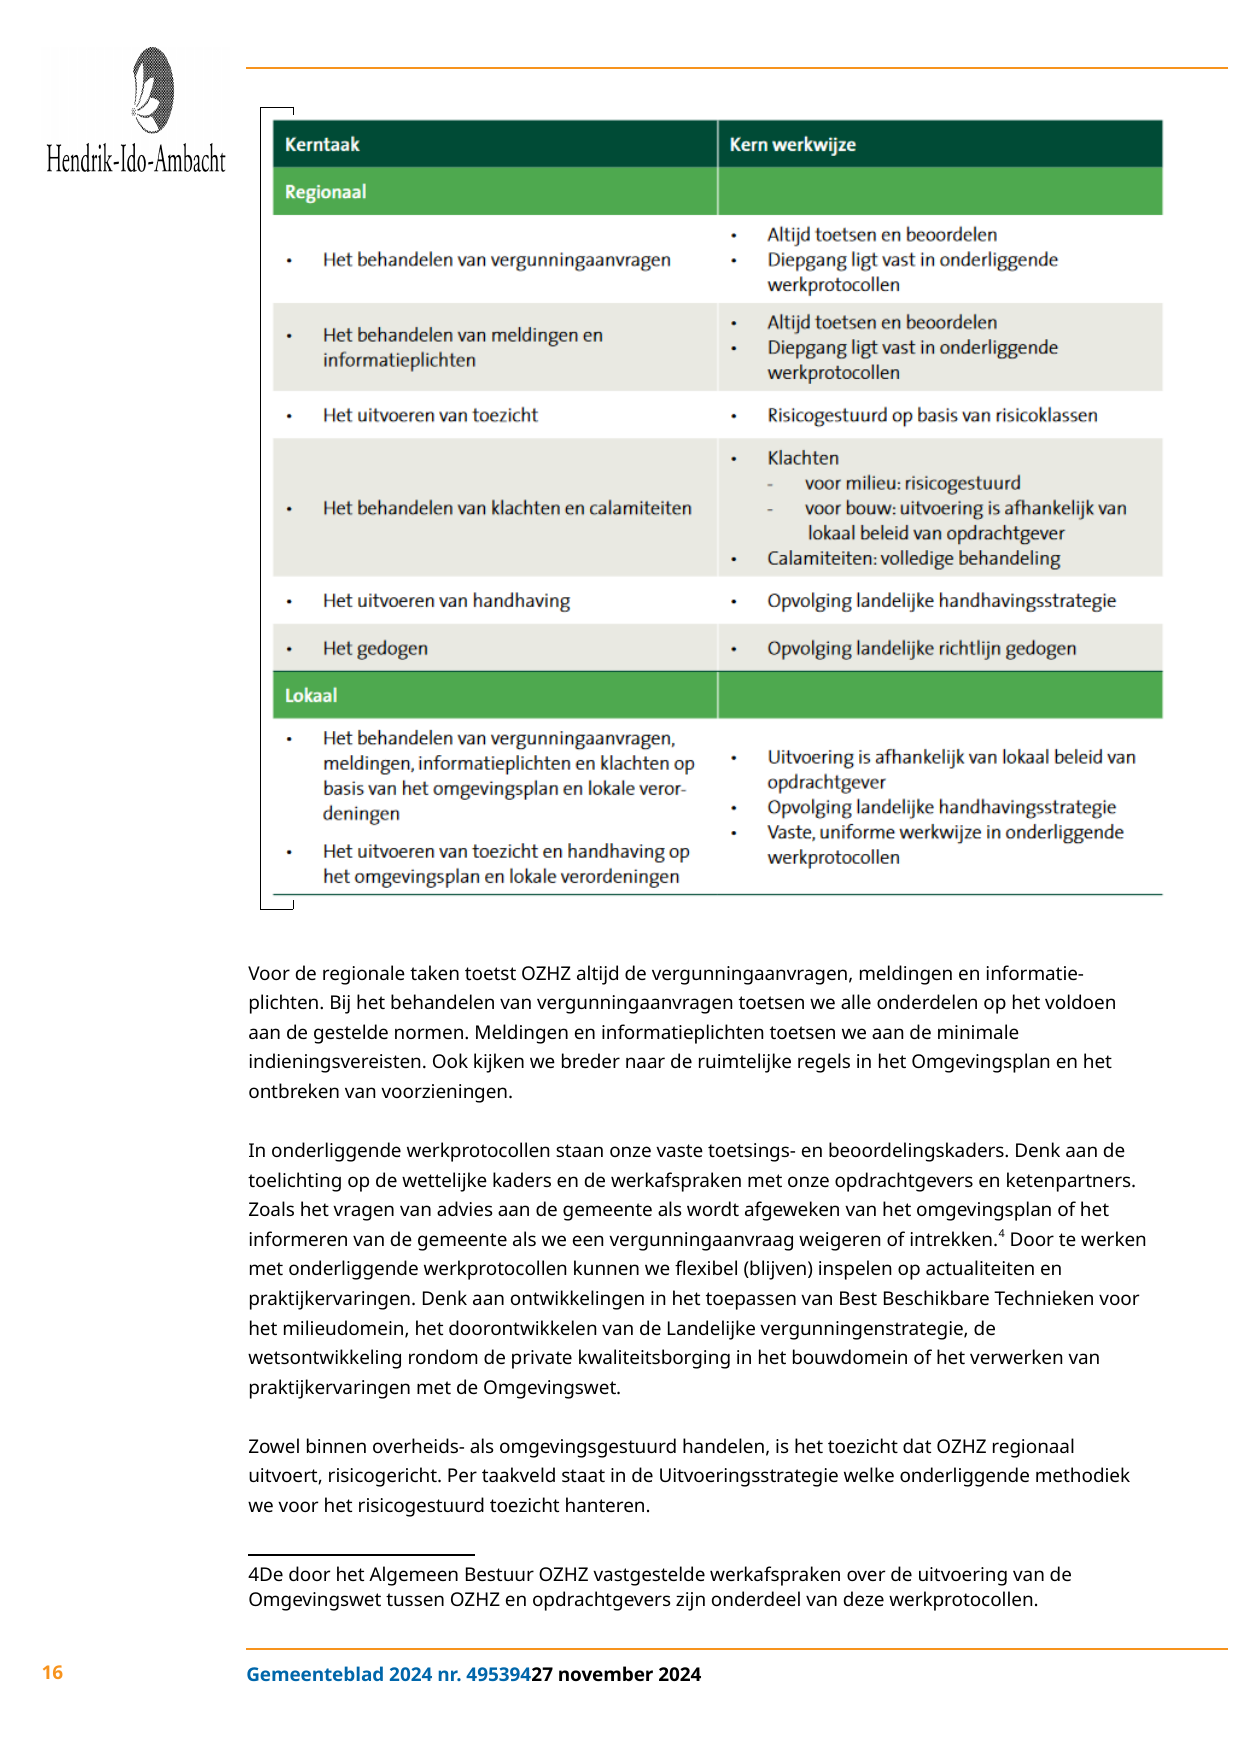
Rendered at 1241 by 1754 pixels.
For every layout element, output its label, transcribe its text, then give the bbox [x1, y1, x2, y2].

text Zowel binnen overheids- als omgevingsgestuurd handelen, is het toezicht dat OZHZ regionaal uitvoert, risicogericht. Per taakveld staat in de Uitvoeringsstrategie welke onderliggende methodiek we voor het risicogestuurd toezicht hanteren. [248, 1433, 1152, 1518]
picture [41, 47, 231, 172]
text De door het Algemeen Bestuur OZHZ vastgestelde werkafspraken over de uitvoering van de Omgevingswet tussen OZHZ en opdrachtgevers zijn onderdeel van deze werkprotocollen. [248, 1561, 1152, 1612]
text In onderliggende werkprotocollen staan onze vaste toetsings- en beoordelingskaders. Denk aan de toelichting op de wettelijke kaders en de werkafspraken met onze opdrachtgevers en ketenpartners. Zoals het vragen van advies aan de gemeente als wordt afgeweken van het omgevingsplan of het informeren van de gemeente als we een vergunningaanvraag weigeren of intrekken. Door te werken met onderliggende werkprotocollen kunnen we flexibel (blijven) inspelen op actualiteiten en praktijkervaringen. Denk aan ontwikkelingen in het toepassen van Best Beschikbare Technieken voor het milieudomein, het doorontwikkelen van de Landelijke vergunningenstrategie, de wetsontwikkeling rondom de private kwaliteitsborging in het bouwdomein of het verwerken van praktijkervaringen met de Omgevingswet. [248, 1137, 1152, 1400]
text Voor de regionale taken toetst OZHZ altijd de vergunningaanvragen, meldingen en informatie- plichten. Bij het behandelen van vergunningaanvragen toetsen we alle onderdelen op het voldoen aan de gestelde normen. Meldingen en informatieplichten toetsen we aan de minimale indieningsvereisten. Ook kijken we breder naar de ruimtelijke regels in het Omgevingsplan en het ontbreken van voorzieningen. [248, 960, 1152, 1104]
picture [268, 115, 1173, 900]
